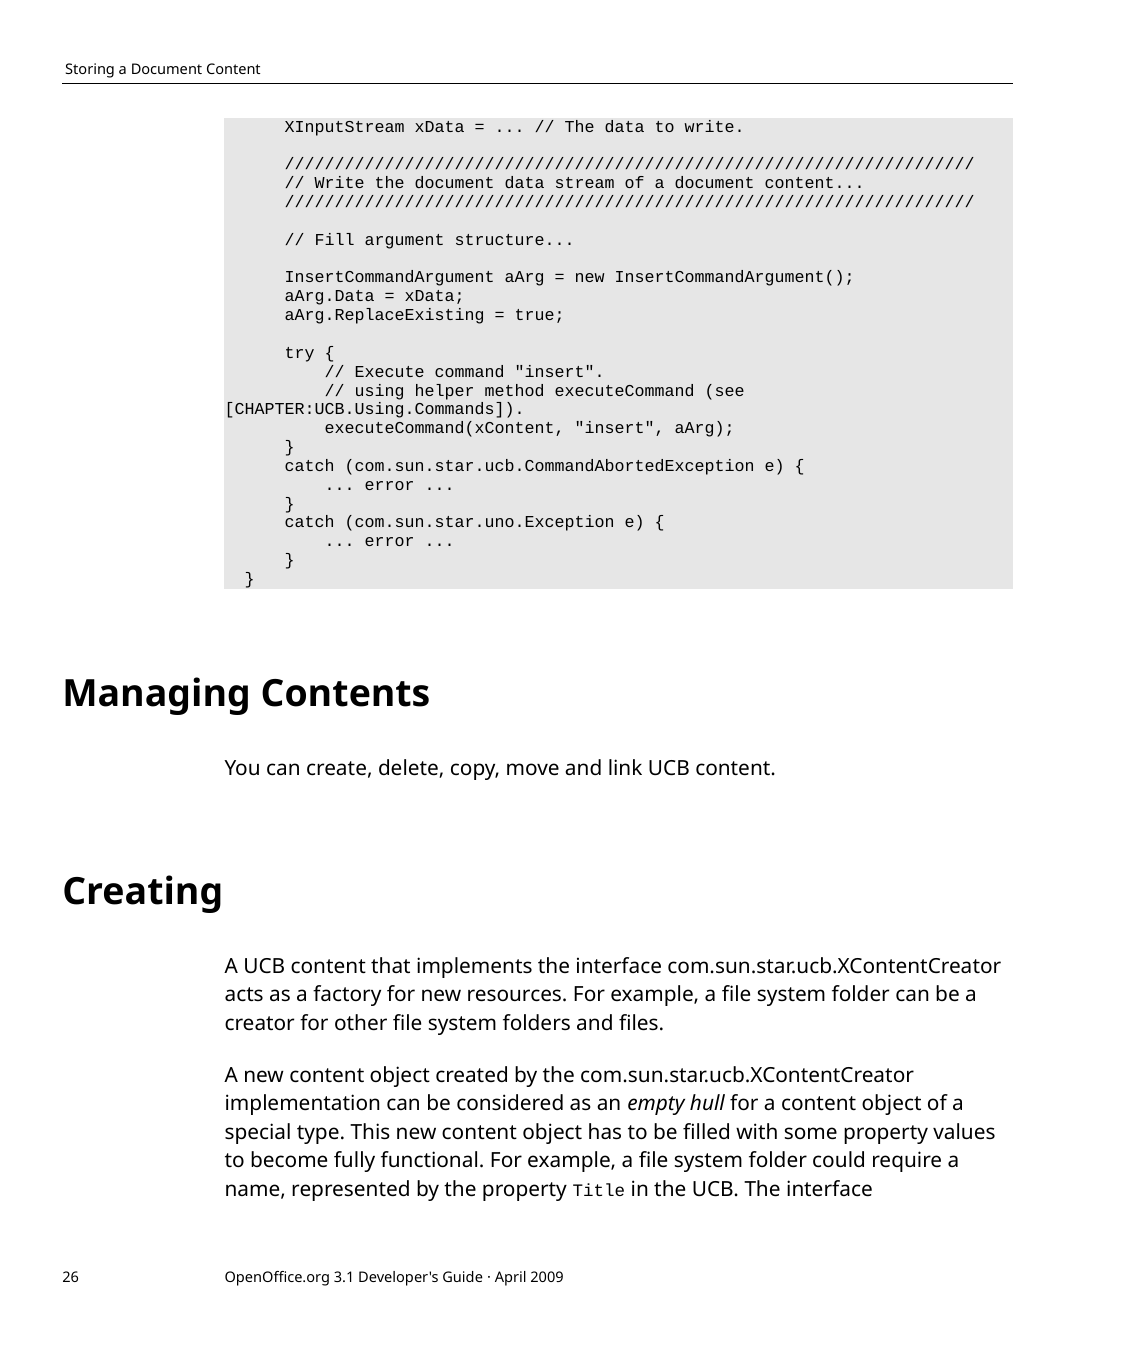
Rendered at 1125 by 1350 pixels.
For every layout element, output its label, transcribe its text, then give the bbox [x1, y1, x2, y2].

subtitle Managing Contents [62, 666, 1013, 717]
text A new content object created by the com.sun.star.ucb.XContentCreator implementation can be considered as an empty hull for a content object of a special type. This new content object has to be filled with some property values to become fully functional. For example, a file system folder could require a name, represented by the property Title in the UCB. The interface [224, 1060, 1013, 1202]
subtitle Creating [62, 864, 1013, 915]
text You can create, delete, copy, move and link UCB content. [224, 753, 1013, 781]
text XInputStream xData = ... // The data to write. ///////////////////////////////////////////////////////////////////// // Write the document data stream of a document content... ///////////////////////////////////////////////////////////////////// // Fill argument structure... InsertCommandArgument aArg = new InsertCommandArgument(); aArg.Data = xData; aArg.ReplaceExisting = true; try { // Execute command "insert". // using helper method executeCommand (see [CHAPTER:UCB.Using.Commands]). executeCommand(xContent, "insert", aArg); } catch (com.sun.star.ucb.CommandAbortedException e) { ... error ... } catch (com.sun.star.uno.Exception e) { ... error ... } } [224, 118, 1013, 589]
text A UCB content that implements the interface com.sun.star.ucb.XContentCreator acts as a factory for new resources. For example, a file system folder can be a creator for other file system folders and files. [224, 951, 1013, 1036]
